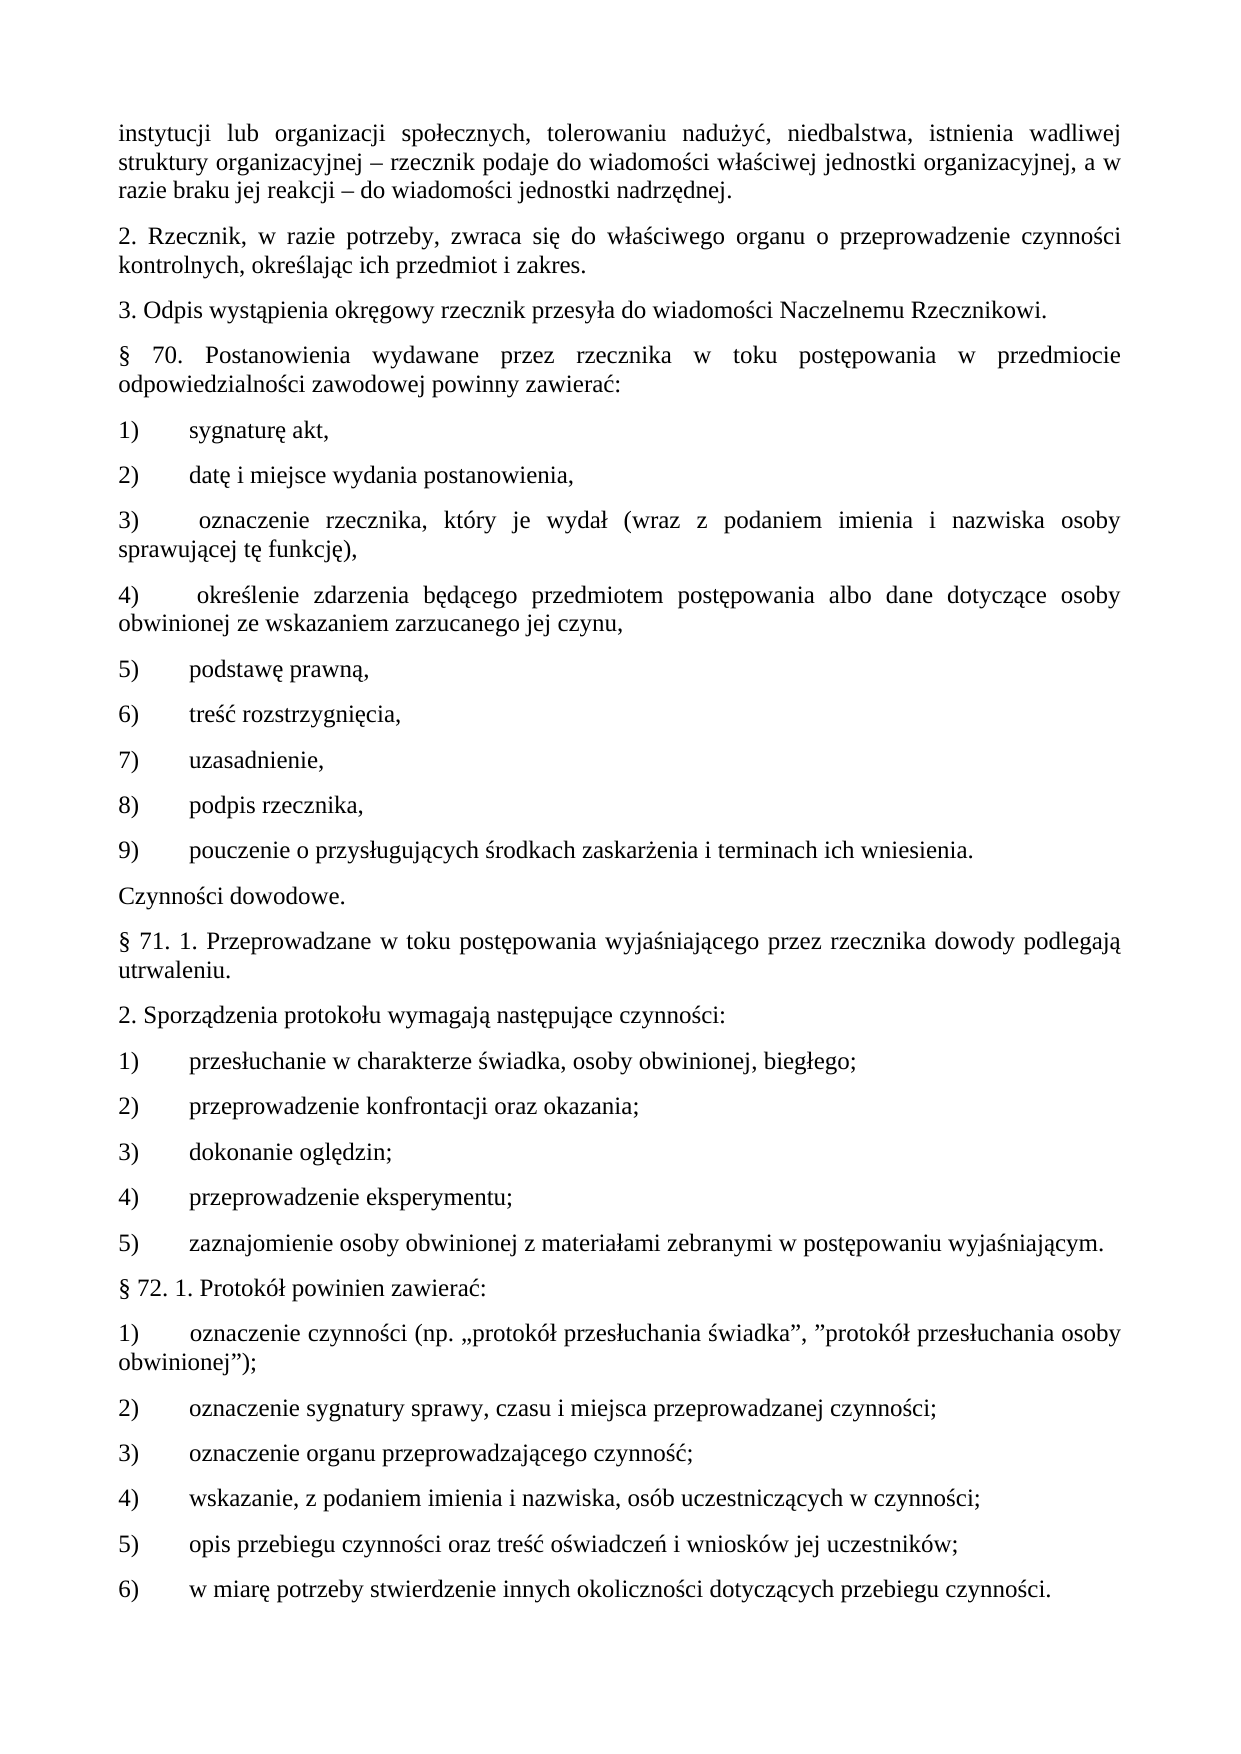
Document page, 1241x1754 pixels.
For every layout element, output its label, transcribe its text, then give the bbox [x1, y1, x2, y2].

text 1) przesłuchanie w charakterze świadka, osoby obwinionej, biegłego; [118, 1046, 1122, 1075]
text 4) przeprowadzenie eksperymentu; [118, 1182, 1122, 1211]
text 4) wskazanie, z podaniem imienia i nazwiska, osób uczestniczących w czynności; [118, 1483, 1122, 1512]
text 2) przeprowadzenie konfrontacji oraz okazania; [118, 1091, 1122, 1120]
text 1) sygnaturę akt, [118, 415, 1122, 443]
text 3) oznaczenie rzecznika, który je wydał (wraz z podaniem imienia i nazwiska osoby sprawującej tę funkcję), [118, 506, 1122, 563]
text 3) oznaczenie organu przeprowadzającego czynność; [118, 1438, 1122, 1467]
text 8) podpis rzecznika, [118, 790, 1122, 819]
text § 70. Postanowienia wydawane przez rzecznika w toku postępowania w przedmiocie odpowiedzialności zawodowej powinny zawierać: [118, 341, 1122, 398]
text 5) podstawę prawną, [118, 654, 1122, 683]
text Czynności dowodowe. [118, 881, 1122, 910]
text 2. Rzecznik, w razie potrzeby, zwraca się do właściwego organu o przeprowadzenie czynności kontrolnych, określając ich przedmiot i zakres. [118, 221, 1122, 278]
text 2) oznaczenie sygnatury sprawy, czasu i miejsca przeprowadzanej czynności; [118, 1393, 1122, 1421]
text 3. Odpis wystąpienia okręgowy rzecznik przesyła do wiadomości Naczelnemu Rzecznikowi. [118, 295, 1122, 324]
text 6) w miarę potrzeby stwierdzenie innych okoliczności dotyczących przebiegu czynności. [118, 1574, 1122, 1603]
text 7) uzasadnienie, [118, 745, 1122, 773]
text 5) zaznajomienie osoby obwinionej z materiałami zebranymi w postępowaniu wyjaśniającym. [118, 1228, 1122, 1256]
text 1) oznaczenie czynności (np. „protokół przesłuchania świadka”, ”protokół przesłuchania osoby obwinionej”); [118, 1318, 1122, 1376]
text 5) opis przebiegu czynności oraz treść oświadczeń i wniosków jej uczestników; [118, 1529, 1122, 1558]
text 4) określenie zdarzenia będącego przedmiotem postępowania albo dane dotyczące osoby obwinionej ze wskazaniem zarzucanego jej czynu, [118, 580, 1122, 637]
text 2) datę i miejsce wydania postanowienia, [118, 460, 1122, 489]
text 2. Sporządzenia protokołu wymagają następujące czynności: [118, 1001, 1122, 1029]
text instytucji lub organizacji społecznych, tolerowaniu nadużyć, niedbalstwa, istnienia wadliwej struktury organizacyjnej – rzecznik podaje do wiadomości właściwej jednostki organizacyjnej, a w razie braku jej reakcji – do wiadomości jednostki nadrzędnej. [118, 118, 1122, 204]
text § 72. 1. Protokół powinien zawierać: [118, 1273, 1122, 1302]
text § 71. 1. Przeprowadzane w toku postępowania wyjaśniającego przez rzecznika dowody podlegają utrwaleniu. [118, 926, 1122, 984]
text 9) pouczenie o przysługujących środkach zaskarżenia i terminach ich wniesienia. [118, 836, 1122, 864]
text 6) treść rozstrzygnięcia, [118, 699, 1122, 728]
text 3) dokonanie oględzin; [118, 1137, 1122, 1166]
